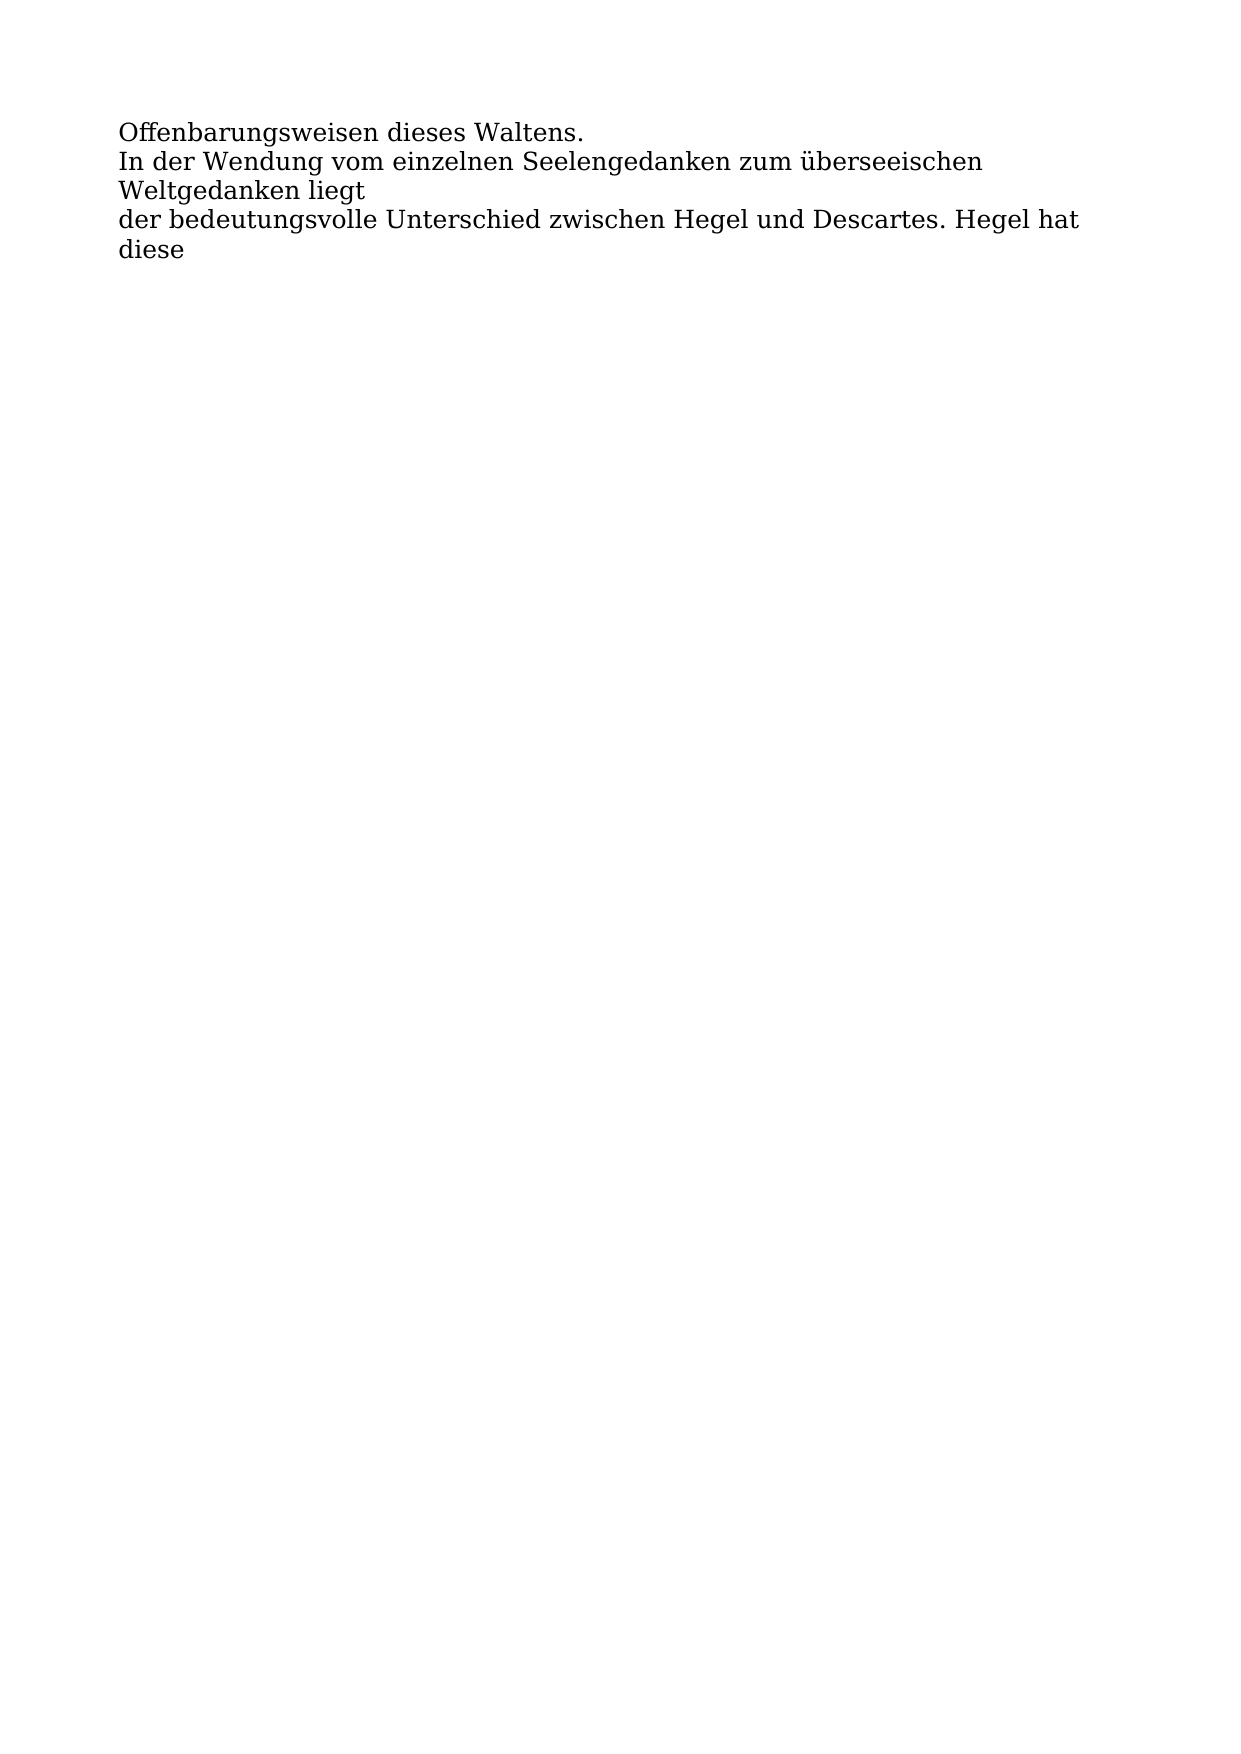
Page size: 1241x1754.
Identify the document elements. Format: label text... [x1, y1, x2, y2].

text In der Wendung vom einzelnen Seelengedanken zum überseeischen Weltgedanken liegt [118, 147, 1122, 206]
text Offenbarungsweisen dieses Waltens. [118, 118, 1122, 147]
text der bedeutungsvolle Unterschied zwischen Hegel und Descartes. Hegel hat diese [118, 206, 1122, 264]
